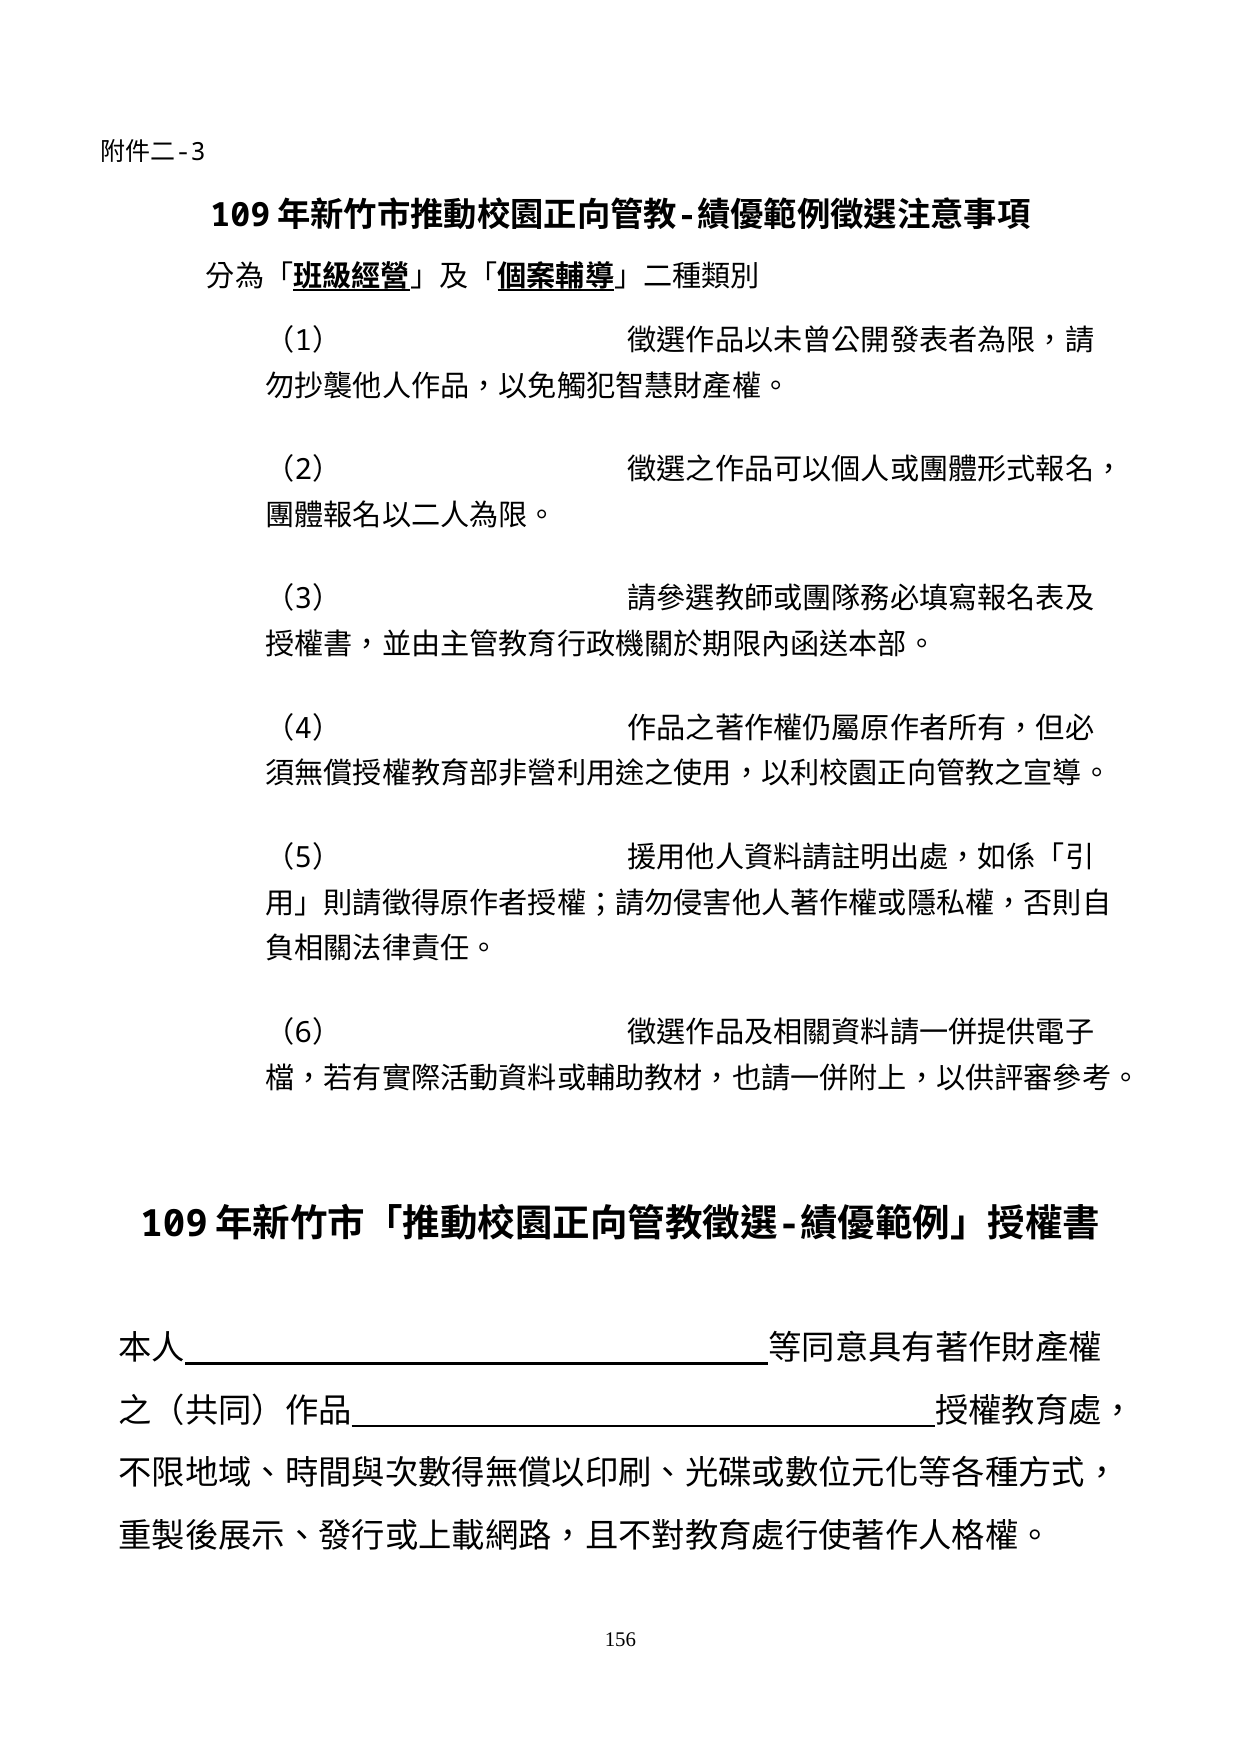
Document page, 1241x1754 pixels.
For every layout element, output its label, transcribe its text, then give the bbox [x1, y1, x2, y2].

list 作品之著作權仍屬原作者所有，但必須無償授權教育部非營利用途之使用，以利校園正向管教之宣導。 [265, 701, 1122, 793]
list 請參選教師或團隊務必填寫報名表及授權書，並由主管教育行政機關於期限內函送本部。 [265, 572, 1122, 664]
list 徵選作品及相關資料請一併提供電子檔，若有實際活動資料或輔助教材，也請一併附上，以供評審參考。 [265, 1006, 1122, 1097]
list 援用他人資料請註明出處，如係「引用」則請徵得原作者授權；請勿侵害他人著作權或隱私權，否則自負相關法律責任。 [265, 831, 1122, 968]
text 分為「班級經營」及「個案輔導」二種類別 [118, 233, 1122, 295]
list 徵選之作品可以個人或團體形式報名，團體報名以二人為限。 [265, 443, 1122, 535]
text 附件二-3 [100, 108, 1140, 170]
text 109年新竹市推動校園正向管教-績優範例徵選注意事項 [118, 170, 1122, 233]
list 徵選作品以未曾公開發表者為限，請勿抄襲他人作品，以免觸犯智慧財產權。 [265, 314, 1122, 406]
text 本人 等同意具有著作財產權之（共同）作品 授權教育處，不限地域、時間與次數得無償以印刷、光碟或數位元化等各種方式，重製後展示、發行或上載網路，且不對教育處行使著作人格權。 [118, 1303, 1122, 1553]
text 109年新竹市「推動校園正向管教徵選-績優範例」授權書 [118, 1178, 1122, 1241]
